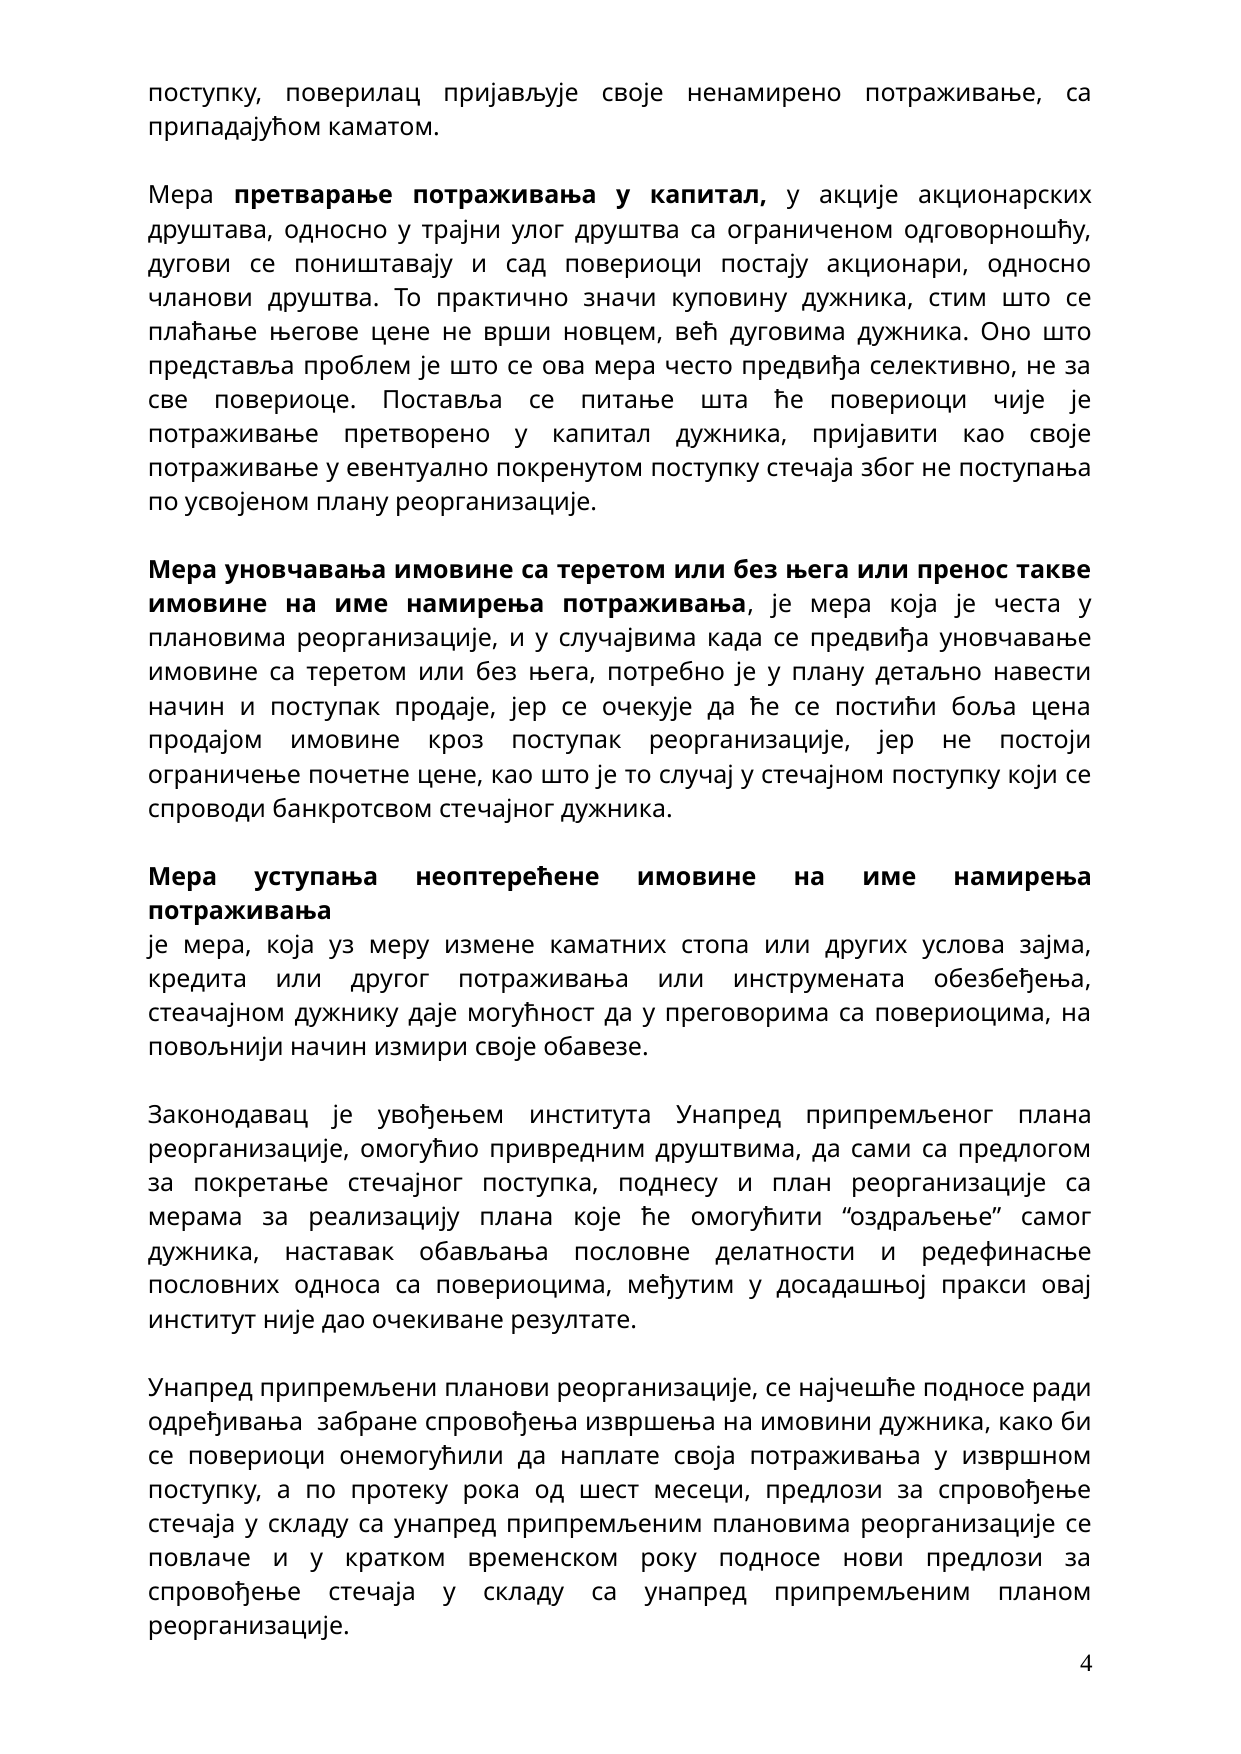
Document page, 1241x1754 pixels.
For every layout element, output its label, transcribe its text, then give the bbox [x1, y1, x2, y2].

text Мера претварање потраживања у капитал, у акције акционарских друштава, односно у трајни улог друштва са ограниченом одговорношћу, дугови се поништавају и сад повериоци постају акционари, односно чланови друштва. То практично значи куповину дужника, стим што се плаћање његове цене не врши новцем, већ дуговима дужника. Оно што представља проблем је што се ова мера често предвиђа селективно, не за све повериоце. Поставља се питање шта ће повериоци чије је потраживање претворено у капитал дужника, пријавити као своје потраживање у евентуално покренутом поступку стечаја због не поступања по усвојеном плану реорганизације. [148, 177, 1092, 518]
text је мера, која уз меру измене каматних стопа или других услова зајма, кредита или другог потраживања или инструмената обезбеђења, стеачајном дужнику даје могућност да у преговорима са повериоцима, на повољнији начин измири своје обавезе. [148, 927, 1092, 1063]
text Мера уступања неоптерећене имовине на име намирења потраживања [148, 858, 1092, 927]
text Законодавац је увођењем института Унапред припремљеног плана реорганизације, омогућио привредним друштвима, да сами са предлогом за покретање стечајног поступка, поднесу и план реорганизације са мерама за реализацију плана које ће омогућити “оздраљење” самог дужника, наставак обављања пословне делатности и редефинасње пословних односа са повериоцима, међутим у досадашњој пракси овај институт није дао очекиване резултате. [148, 1097, 1092, 1335]
text Унапред припремљени планови реорганизације, се најчешће подносе ради одређивања забране спровођења извршења на имовини дужника, како би се повериоци онемогућили да наплате своја потраживања у извршном поступку, а по протеку рока од шест месеци, предлози за спровођење стечаја у складу са унапред припремљеним плановима реорганизације се повлаче и у кратком временском року подносе нови предлози за спровођење стечаја у складу са унапред припремљеним планом реорганизације. [148, 1369, 1092, 1642]
text поступку, поверилац пријављује своје ненамирено потраживање, са припадајућом каматом. [148, 75, 1092, 143]
text Мера уновчавања имовине са теретом или без њега или пренос такве имовине на име намирења потраживања, је мера која је честа у плановима реорганизације, и у случајвима када се предвиђа уновчавање имовине са теретом или без њега, потребно је у плану детаљно навести начин и поступак продаје, јер се очекује да ће се постићи боља цена продајом имовине кроз поступак реорганизације, јер не постоји ограничење почетне цене, као што је то случај у стечајном поступку који се спроводи банкротсвом стечајног дужника. [148, 552, 1092, 824]
